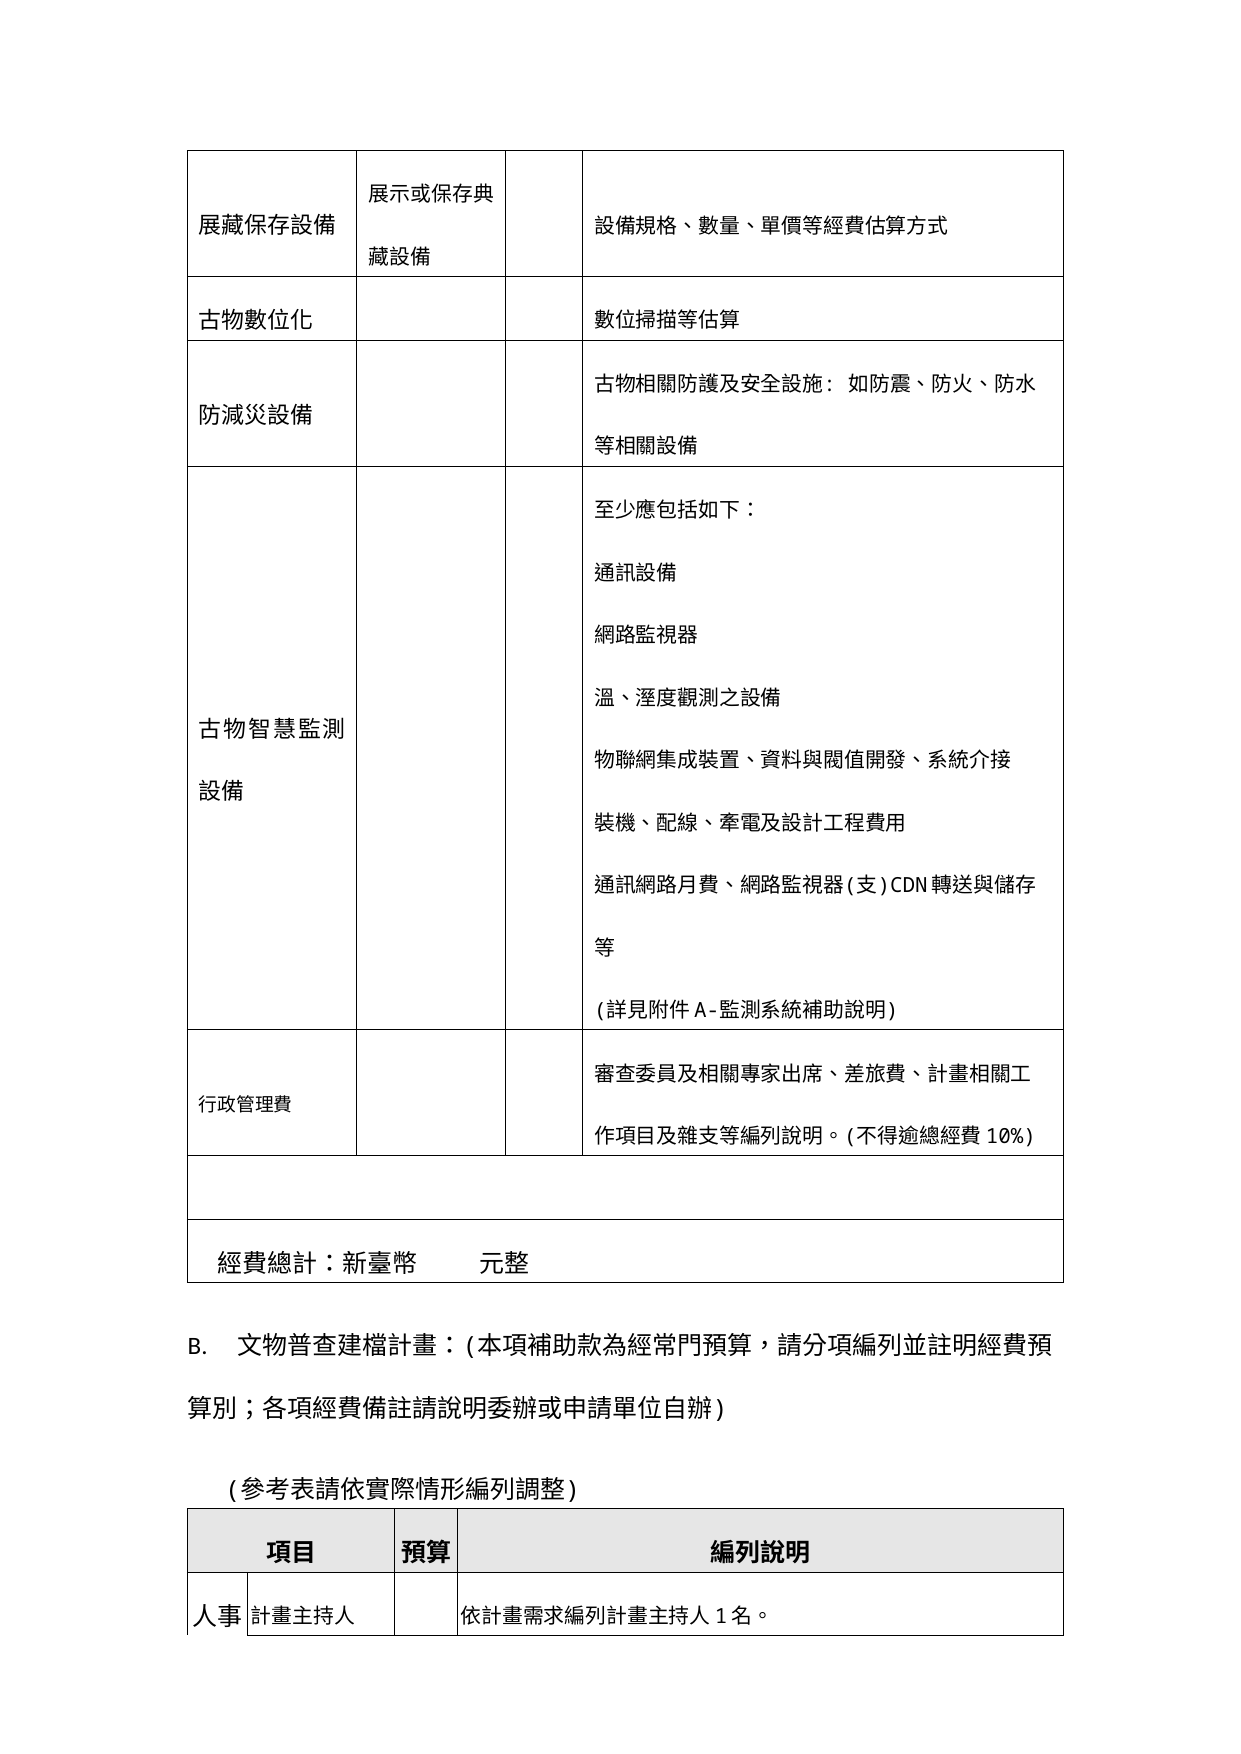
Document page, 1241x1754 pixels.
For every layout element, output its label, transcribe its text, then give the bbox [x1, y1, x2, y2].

text (參考表請依實際情形編列調整) [225, 1446, 1063, 1508]
table_cell [506, 1030, 582, 1155]
table_cell 計畫主持人 [248, 1573, 394, 1635]
table_cell [506, 341, 582, 466]
table_cell 展示或保存典藏設備 [357, 151, 505, 276]
table_cell [506, 277, 582, 339]
table_cell 人事 [188, 1573, 247, 1635]
table_header 預算 [395, 1509, 457, 1572]
table_header 項目 [188, 1509, 394, 1572]
table_cell [395, 1573, 457, 1635]
table_cell [506, 467, 582, 1029]
table_header 編列說明 [458, 1509, 1063, 1572]
table_cell 防減災設備 [188, 341, 356, 466]
table_cell [357, 277, 505, 339]
table_cell 數位掃描等估算 [583, 277, 1063, 339]
list 文物普查建檔計畫：(本項補助款為經常門預算，請分項編列並註明經費預算別；各項經費備註請說明委辦或申請單位自辦) [187, 1302, 1063, 1427]
table_cell 古物智慧監測設備 [188, 467, 356, 1029]
table_cell [357, 341, 505, 466]
table_cell 古物數位化 [188, 277, 356, 339]
table_cell 設備規格、數量、單價等經費估算方式 [583, 151, 1063, 276]
table_cell 依計畫需求編列計畫主持人1名。 [458, 1573, 1063, 1635]
table_cell 審查委員及相關專家出席、差旅費、計畫相關工作項目及雜支等編列說明。(不得逾總經費10%) [583, 1030, 1063, 1155]
table_cell 展藏保存設備 [188, 151, 356, 276]
table_cell [506, 151, 582, 276]
table_cell 古物相關防護及安全設施: 如防震、防火、防水等相關設備 [583, 341, 1063, 466]
table_cell 經費總計：新臺幣 元整 [188, 1220, 1063, 1282]
table_cell [188, 1156, 1063, 1219]
table_cell 行政管理費 [188, 1030, 356, 1155]
table_cell [357, 467, 505, 1029]
table_cell 至少應包括如下： 通訊設備 網路監視器 溫、溼度觀測之設備 物聯網集成裝置、資料與閥值開發、系統介接 裝機、配線、牽電及設計工程費用 通訊網路月費、網路監視器(支)CDN轉送與儲存等 (詳見附件A-監測系統補助說明) [583, 467, 1063, 1029]
table_cell [357, 1030, 505, 1155]
